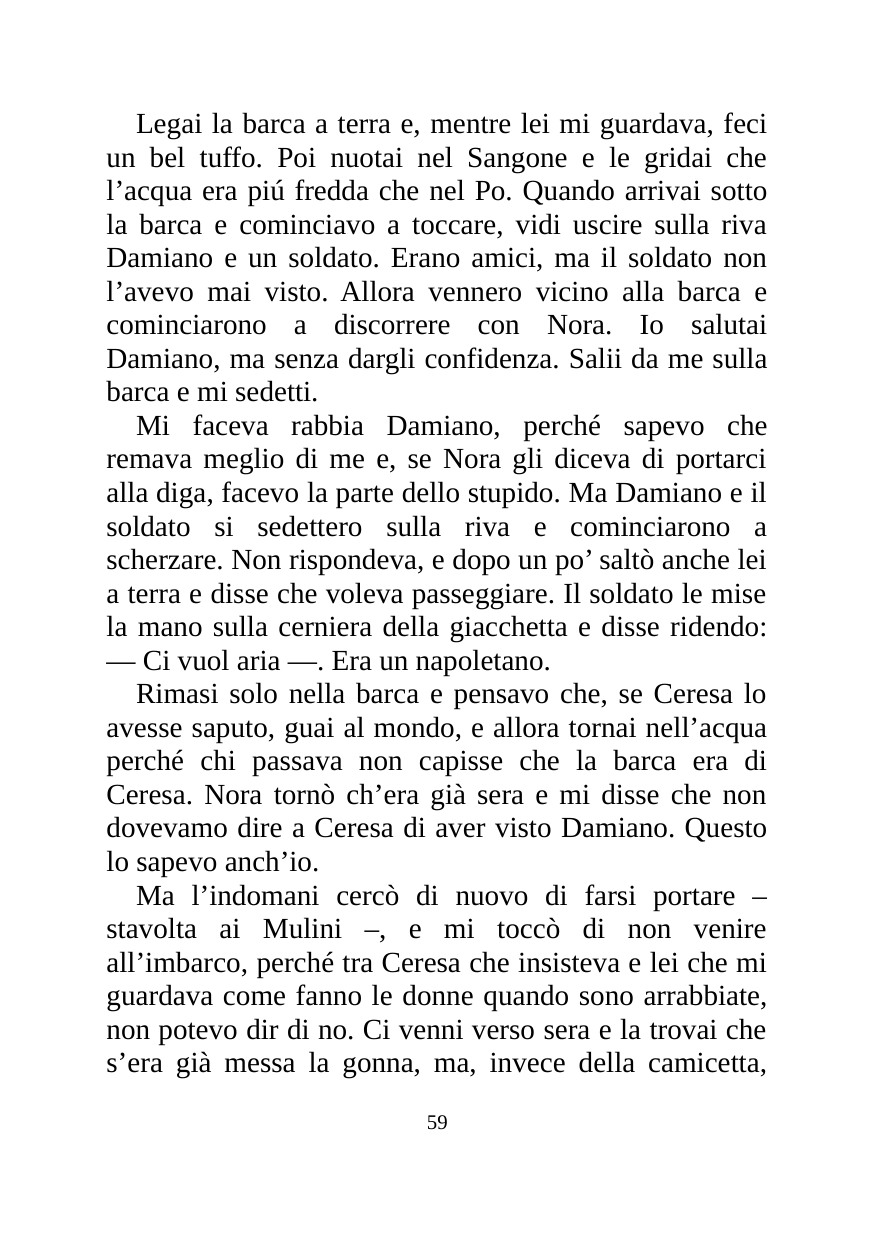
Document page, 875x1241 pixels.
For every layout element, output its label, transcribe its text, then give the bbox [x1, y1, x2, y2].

text Rimasi solo nella barca e pensavo che, se Ceresa lo avesse saputo, guai al mondo, e allora tornai nell’acqua perché chi passava non capisse che la barca era di Ceresa. Nora tornò ch’era già sera e mi disse che non dovevamo dire a Ceresa di aver visto Damiano. Questo lo sapevo anch’io. [106, 676, 768, 878]
text Mi faceva rabbia Damiano, perché sapevo che remava meglio di me e, se Nora gli diceva di portarci alla diga, facevo la parte dello stupido. Ma Damiano e il soldato si sedettero sulla riva e cominciarono a scherzare. Non rispondeva, e dopo un po’ saltò anche lei a terra e disse che voleva passeggiare. Il soldato le mise la mano sulla cerniera della giacchetta e disse ridendo: — Ci vuol aria —. Era un napoletano. [106, 408, 768, 676]
text Legai la barca a terra e, mentre lei mi guardava, feci un bel tuffo. Poi nuotai nel Sangone e le gridai che l’acqua era piú fredda che nel Po. Quando arrivai sotto la barca e cominciavo a toccare, vidi uscire sulla riva Damiano e un soldato. Erano amici, ma il soldato non l’avevo mai visto. Allora vennero vicino alla barca e cominciarono a discorrere con Nora. Io salutai Damiano, ma senza dargli confidenza. Salii da me sulla barca e mi sedetti. [106, 106, 768, 408]
text Ma l’indomani cercò di nuovo di farsi portare – stavolta ai Mulini –, e mi toccò di non venire all’imbarco, perché tra Ceresa che insisteva e lei che mi guardava come fanno le donne quando sono arrabbiate, non potevo dir di no. Ci venni verso sera e la trovai che s’era già messa la gonna, ma, invece della camicetta, [106, 878, 768, 1079]
